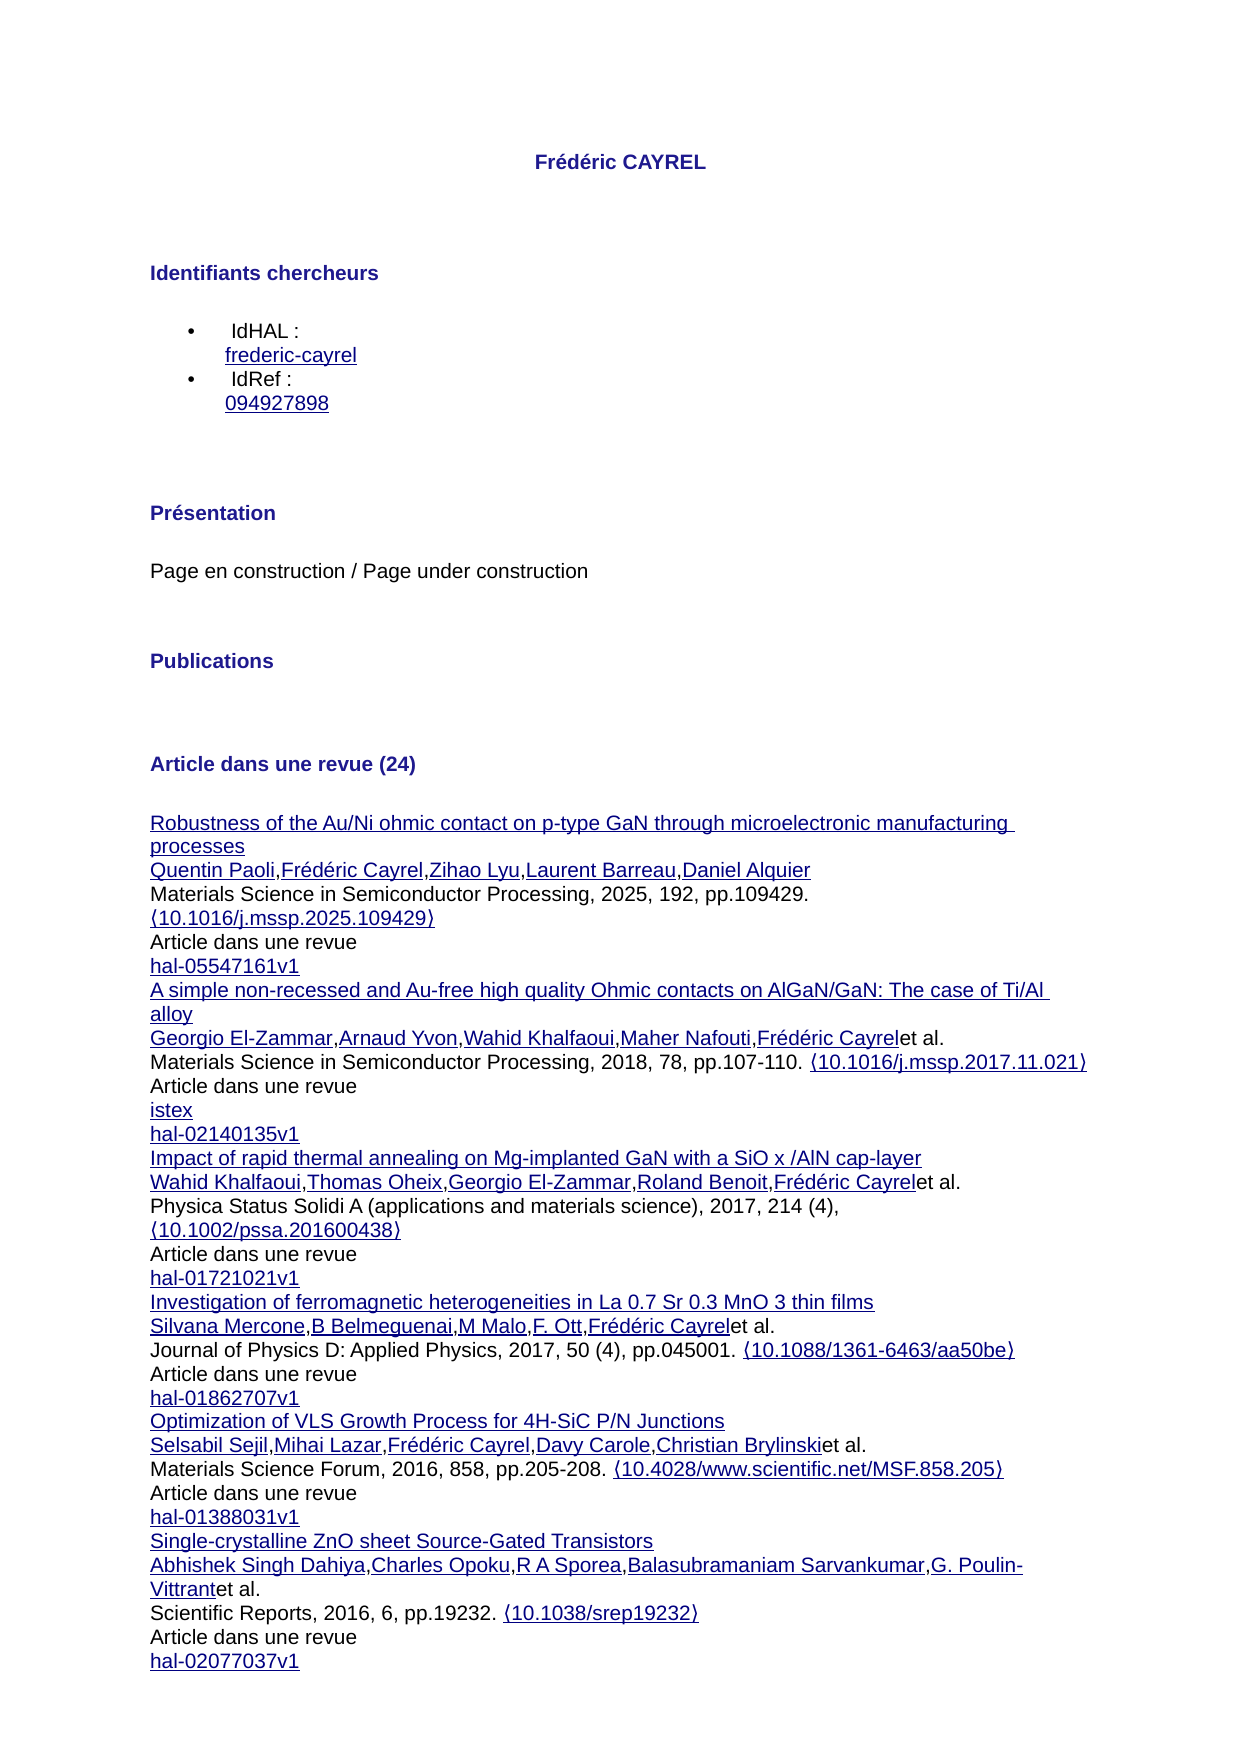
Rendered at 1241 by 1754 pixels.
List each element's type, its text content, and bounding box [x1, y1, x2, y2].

subtitle Présentation [150, 501, 1090, 525]
subtitle Article dans une revue (24) [150, 752, 1090, 776]
list 094927898 [187, 391, 1090, 414]
list frederic-cayrel [187, 343, 1090, 367]
table_header Robustness of the Au/Ni ohmic contact on p-type GaN through microelectronic manufacturing processes Quentin Paoli,Frédéric Cayrel,Zihao Lyu,Laurent Barreau,Daniel Alquier Materials Science in Semiconductor Processing, 2025, 192, pp.109429. ⟨10.1016/j.mssp.2025.109429⟩ Article dans une revue hal-05547161v1 [150, 810, 1090, 978]
subtitle Publications [150, 649, 1090, 673]
table_cell Single-crystalline ZnO sheet Source-Gated Transistors Abhishek Singh Dahiya,Charles Opoku,R A Sporea,Balasubramaniam Sarvankumar,G. Poulin-Vittrantet al. Scientific Reports, 2016, 6, pp.19232. ⟨10.1038/srep19232⟩ Article dans une revue hal-02077037v1 [150, 1529, 1090, 1673]
text Page en construction / Page under construction [150, 559, 1090, 583]
list IdRef : [187, 367, 1090, 391]
table_cell Optimization of VLS Growth Process for 4H-SiC P/N Junctions Selsabil Sejil,Mihai Lazar,Frédéric Cayrel,Davy Carole,Christian Brylinskiet al. Materials Science Forum, 2016, 858, pp.205-208. ⟨10.4028/www.scientific.net/MSF.858.205⟩ Article dans une revue hal-01388031v1 [150, 1409, 1090, 1529]
list IdHAL : [187, 319, 1090, 343]
table_cell A simple non-recessed and Au-free high quality Ohmic contacts on AlGaN/GaN: The case of Ti/Al alloy Georgio El-Zammar,Arnaud Yvon,Wahid Khalfaoui,Maher Nafouti,Frédéric Cayrelet al. Materials Science in Semiconductor Processing, 2018, 78, pp.107-110. ⟨10.1016/j.mssp.2017.11.021⟩ Article dans une revue istex hal-02140135v1 [150, 978, 1090, 1146]
subtitle Identifiants chercheurs [150, 260, 1090, 284]
subtitle Frédéric CAYREL [150, 150, 1090, 174]
table_cell Impact of rapid thermal annealing on Mg-implanted GaN with a SiO x /AlN cap-layer Wahid Khalfaoui,Thomas Oheix,Georgio El-Zammar,Roland Benoit,Frédéric Cayrelet al. Physica Status Solidi A (applications and materials science), 2017, 214 (4), ⟨10.1002/pssa.201600438⟩ Article dans une revue hal-01721021v1 [150, 1146, 1090, 1289]
table_cell Investigation of ferromagnetic heterogeneities in La 0.7 Sr 0.3 MnO 3 thin films Silvana Mercone,B Belmeguenai,M Malo,F. Ott,Frédéric Cayrelet al. Journal of Physics D: Applied Physics, 2017, 50 (4), pp.045001. ⟨10.1088/1361-6463/aa50be⟩ Article dans une revue hal-01862707v1 [150, 1290, 1090, 1409]
